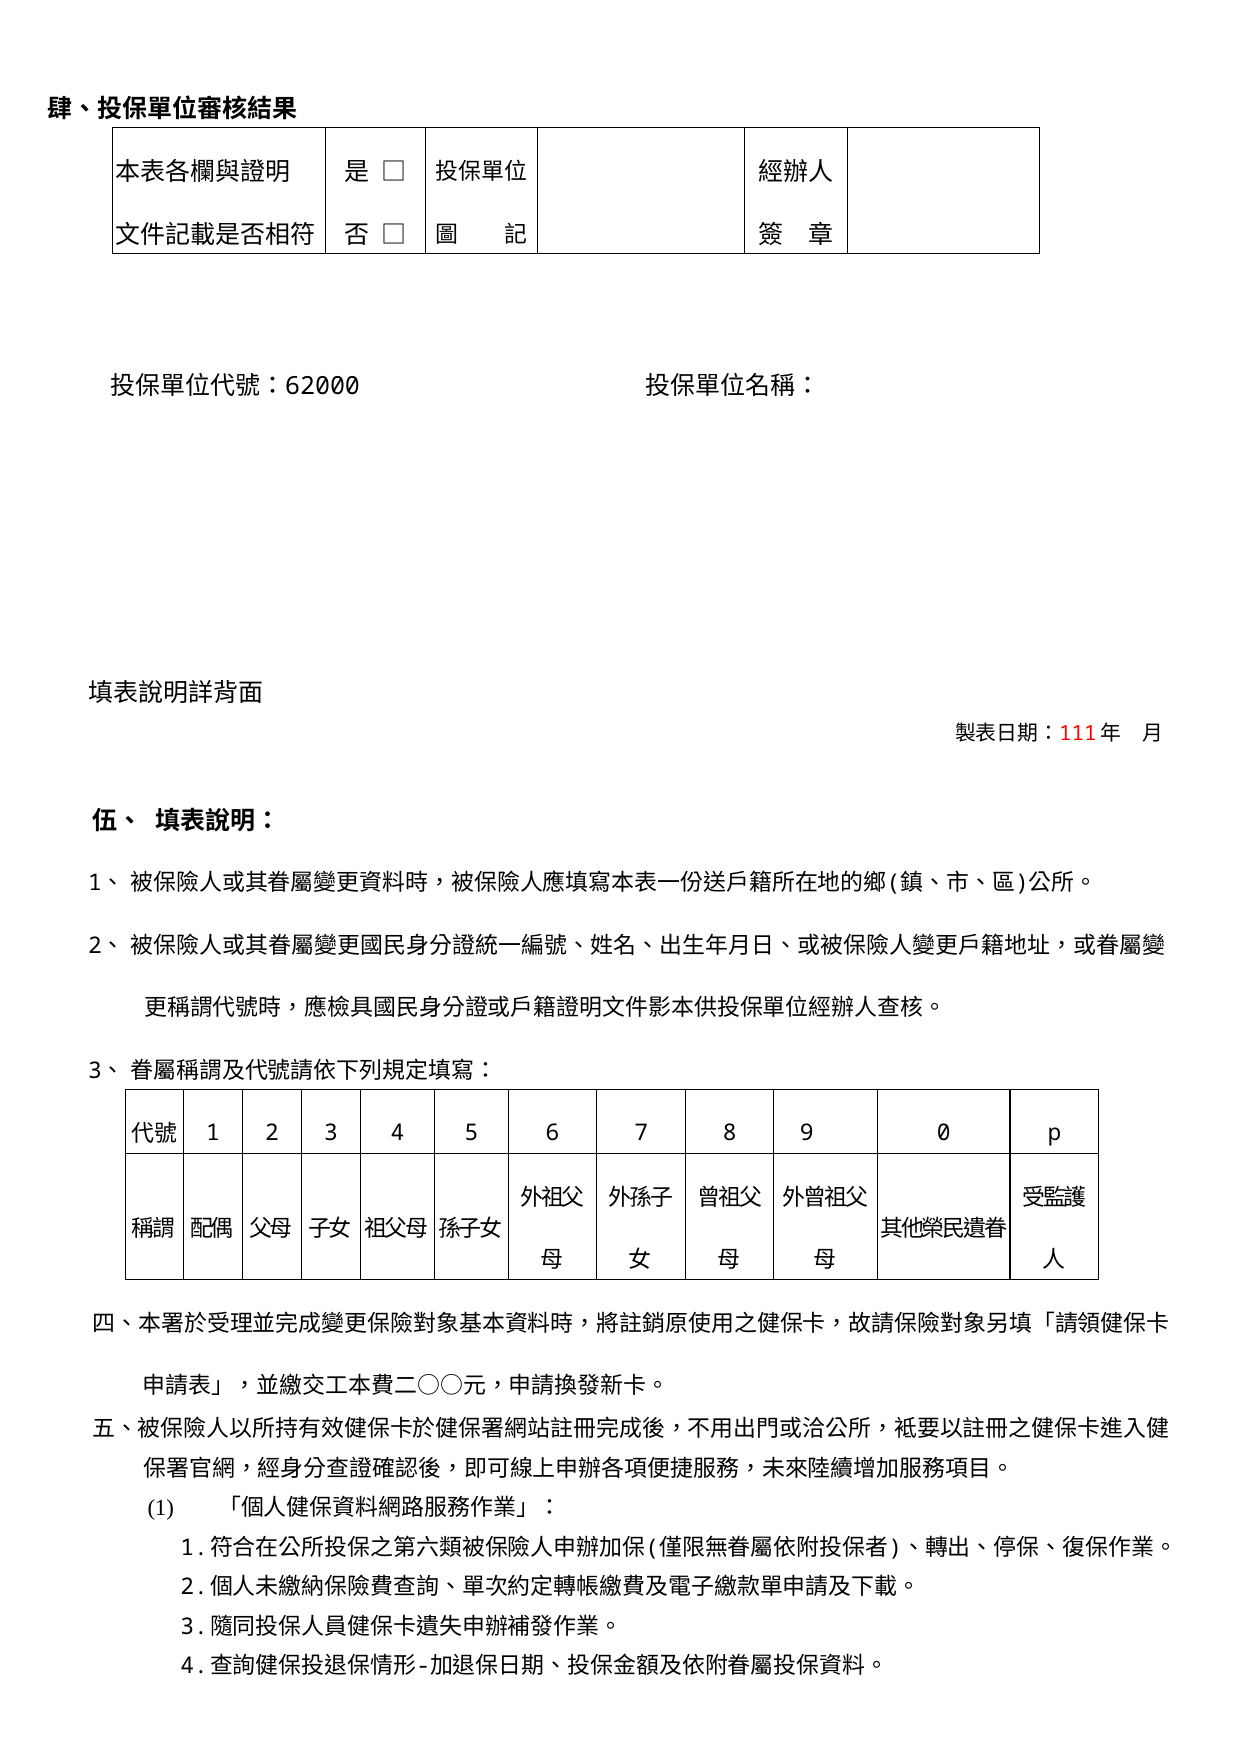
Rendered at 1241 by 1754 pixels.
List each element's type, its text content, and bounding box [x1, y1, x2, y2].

table_header 9 [774, 1090, 877, 1153]
list 隨同投保人員健保卡遺失申辦補發作業。 [180, 1603, 1169, 1642]
table_cell 稱謂 [126, 1154, 183, 1279]
list 被保險人或其眷屬變更國民身分證統一編號、姓名、出生年月日、或被保險人變更戶籍地址，或眷屬變 更稱謂代號時，應檢具國民身分證或戶籍證明文件影本供投保單位經辦人查核。 [88, 902, 1169, 1027]
list 查詢健保投退保情形-加退保日期、投保金額及依附眷屬投保資料。 [180, 1642, 1169, 1682]
text 伍、 填表說明： [47, 777, 1169, 839]
table_header 8 [686, 1090, 773, 1153]
table_cell 祖父母 [361, 1154, 434, 1279]
table_header 2 [243, 1090, 301, 1153]
text 五、被保險人以所持有效健保卡於健保署網站註冊完成後，不用出門或洽公所，袛要以註冊之健保卡進入健保署官網，經身分查證確認後，即可線上申辦各項便捷服務，未來陸續增加服務項目。 [92, 1405, 1169, 1484]
list 符合在公所投保之第六類被保險人申辦加保(僅限無眷屬依附投保者)、轉出、停保、復保作業。 [180, 1523, 1169, 1563]
table_cell 外孫子女 [597, 1154, 685, 1279]
table_header 0 [878, 1090, 1009, 1153]
table_header 1 [184, 1090, 242, 1153]
text 四、本署於受理並完成變更保險對象基本資料時，將註銷原使用之健保卡，故請保險對象另填「請領健保卡申請表」，並繳交工本費二○○元，申請換發新卡。 [92, 1280, 1169, 1405]
table_cell 曾祖父母 [686, 1154, 773, 1279]
table_header 5 [435, 1090, 508, 1153]
table_cell 外祖父母 [509, 1154, 596, 1279]
table_header 投保單位 圖 記 [426, 128, 537, 253]
text 填表說明詳背面 [88, 672, 1169, 708]
table_cell 配偶 [184, 1154, 242, 1279]
table_header 代號 [126, 1090, 183, 1153]
text 肆、投保單位審核結果 [47, 64, 1169, 127]
list 眷屬稱謂及代號請依下列規定填寫： [88, 1027, 1169, 1089]
table_header 是 □ 否 □ [326, 128, 425, 253]
table_cell 子女 [302, 1154, 360, 1279]
table_cell 其他榮民遺眷 [878, 1154, 1009, 1279]
list 個人未繳納保險費查詢、單次約定轉帳繳費及電子繳款單申請及下載。 [180, 1563, 1169, 1603]
table_cell 孫子女 [435, 1154, 508, 1279]
table_header 本表各欄與證明 文件記載是否相符 [113, 128, 325, 253]
table_header [848, 128, 1039, 253]
table_header 6 [509, 1090, 596, 1153]
list 被保險人或其眷屬變更資料時，被保險人應填寫本表一份送戶籍所在地的鄉(鎮、市、區)公所。 [88, 839, 1169, 902]
table_header 4 [361, 1090, 434, 1153]
table_header 經辦人 簽 章 [745, 128, 847, 253]
table_cell 外曾祖父母 [774, 1154, 877, 1279]
table_cell 受監護人 [1011, 1154, 1098, 1279]
table_header [538, 128, 744, 253]
text 投保單位代號：62000 投保單位名稱： [47, 342, 1169, 404]
list 「個人健保資料網路服務作業」： [147, 1484, 1169, 1523]
table_cell 父母 [243, 1154, 301, 1279]
table_header 3 [302, 1090, 360, 1153]
table_header 7 [597, 1090, 685, 1153]
table_header p [1011, 1090, 1098, 1153]
text 製表日期：111年 月 [955, 716, 1163, 746]
